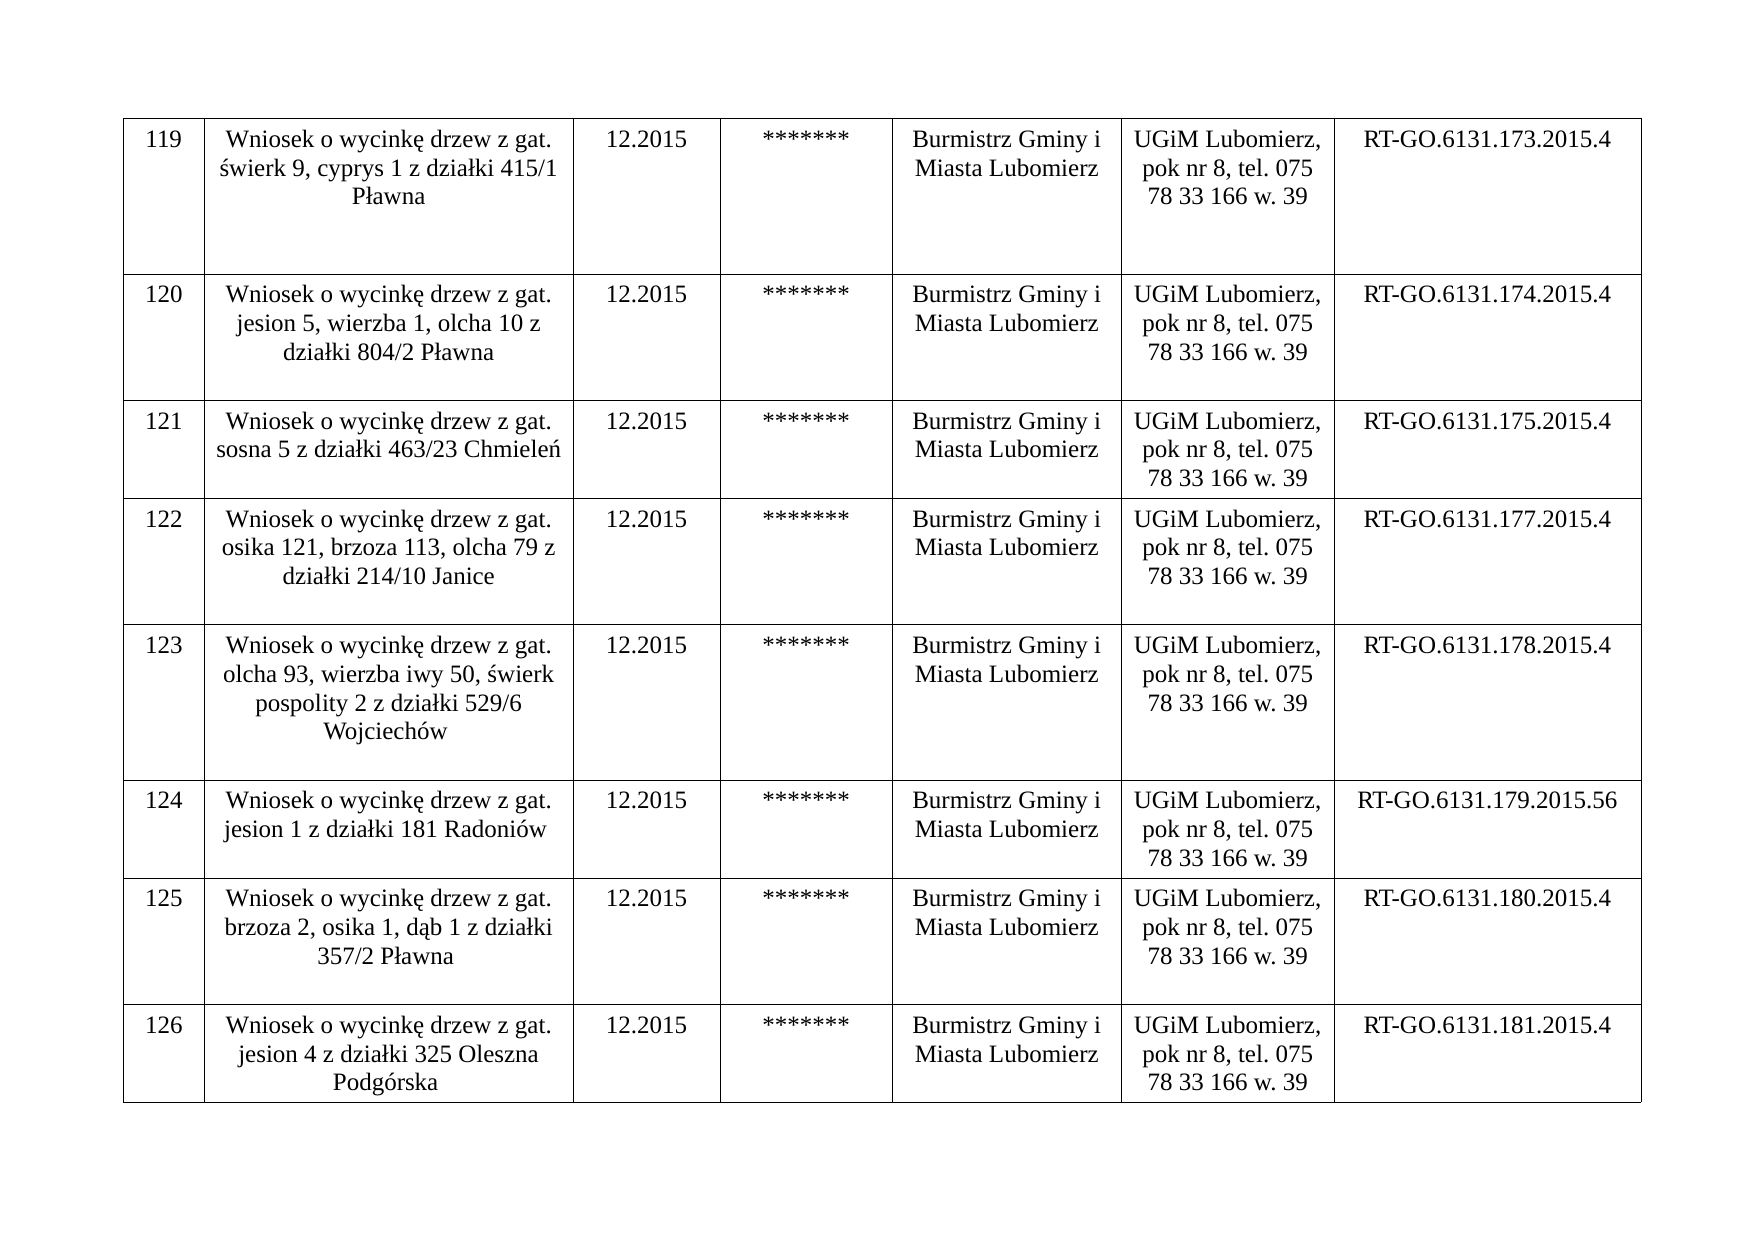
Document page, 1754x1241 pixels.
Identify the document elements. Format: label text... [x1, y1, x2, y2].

table_cell UGiM Lubomierz, pok nr 8, tel. 075 78 33 166 w. 39 [1122, 275, 1334, 400]
table_cell ******* [721, 781, 892, 877]
table_cell Burmistrz Gminy i Miasta Lubomierz [893, 1005, 1121, 1102]
table_cell 12.2015 [574, 1005, 720, 1102]
table_cell 12.2015 [574, 781, 720, 877]
table_cell 12.2015 [574, 275, 720, 400]
table_cell Wniosek o wycinkę drzew z gat. jesion 5, wierzba 1, olcha 10 z działki 804/2 Pławna [205, 275, 573, 400]
table_cell Wniosek o wycinkę drzew z gat. jesion 1 z działki 181 Radoniów [205, 781, 573, 877]
table_cell ******* [721, 119, 892, 273]
table_cell RT-GO.6131.174.2015.4 [1335, 275, 1641, 400]
table_cell Burmistrz Gminy i Miasta Lubomierz [893, 879, 1121, 1004]
table_cell Wniosek o wycinkę drzew z gat. świerk 9, cyprys 1 z działki 415/1 Pławna [205, 119, 573, 273]
table_cell Wniosek o wycinkę drzew z gat. sosna 5 z działki 463/23 Chmieleń [205, 401, 573, 498]
table_cell Burmistrz Gminy i Miasta Lubomierz [893, 119, 1121, 273]
table_cell UGiM Lubomierz, pok nr 8, tel. 075 78 33 166 w. 39 [1122, 119, 1334, 273]
table_cell ******* [721, 625, 892, 780]
table_cell ******* [721, 275, 892, 400]
table_cell 122 [124, 499, 204, 624]
table_cell ******* [721, 1005, 892, 1102]
table_cell RT-GO.6131.181.2015.4 [1335, 1005, 1641, 1102]
table_cell RT-GO.6131.177.2015.4 [1335, 499, 1641, 624]
table_cell UGiM Lubomierz, pok nr 8, tel. 075 78 33 166 w. 39 [1122, 1005, 1334, 1102]
table_cell 12.2015 [574, 119, 720, 273]
table_cell RT-GO.6131.178.2015.4 [1335, 625, 1641, 780]
table_cell ******* [721, 499, 892, 624]
table_cell UGiM Lubomierz, pok nr 8, tel. 075 78 33 166 w. 39 [1122, 401, 1334, 498]
table_cell Wniosek o wycinkę drzew z gat. olcha 93, wierzba iwy 50, świerk pospolity 2 z działki 529/6 Wojciechów [205, 625, 573, 780]
table_cell Wniosek o wycinkę drzew z gat. osika 121, brzoza 113, olcha 79 z działki 214/10 Janice [205, 499, 573, 624]
table_cell RT-GO.6131.180.2015.4 [1335, 879, 1641, 1004]
table_cell 12.2015 [574, 879, 720, 1004]
table_cell Wniosek o wycinkę drzew z gat. brzoza 2, osika 1, dąb 1 z działki 357/2 Pławna [205, 879, 573, 1004]
table_cell Wniosek o wycinkę drzew z gat. jesion 4 z działki 325 Oleszna Podgórska [205, 1005, 573, 1102]
table_cell Burmistrz Gminy i Miasta Lubomierz [893, 625, 1121, 780]
table_cell 12.2015 [574, 401, 720, 498]
table_cell 12.2015 [574, 625, 720, 780]
table_cell 119 [124, 119, 204, 273]
table_cell Burmistrz Gminy i Miasta Lubomierz [893, 401, 1121, 498]
table_cell UGiM Lubomierz, pok nr 8, tel. 075 78 33 166 w. 39 [1122, 879, 1334, 1004]
table_cell 121 [124, 401, 204, 498]
table_cell Burmistrz Gminy i Miasta Lubomierz [893, 499, 1121, 624]
table_cell 12.2015 [574, 499, 720, 624]
table_cell 126 [124, 1005, 204, 1102]
table_cell ******* [721, 401, 892, 498]
table_cell UGiM Lubomierz, pok nr 8, tel. 075 78 33 166 w. 39 [1122, 625, 1334, 780]
table_cell ******* [721, 879, 892, 1004]
table_cell Burmistrz Gminy i Miasta Lubomierz [893, 275, 1121, 400]
table_cell 120 [124, 275, 204, 400]
table_cell UGiM Lubomierz, pok nr 8, tel. 075 78 33 166 w. 39 [1122, 781, 1334, 877]
table_cell Burmistrz Gminy i Miasta Lubomierz [893, 781, 1121, 877]
table_cell RT-GO.6131.179.2015.56 [1335, 781, 1641, 877]
table_cell 125 [124, 879, 204, 1004]
table_cell UGiM Lubomierz, pok nr 8, tel. 075 78 33 166 w. 39 [1122, 499, 1334, 624]
table_cell RT-GO.6131.175.2015.4 [1335, 401, 1641, 498]
table_cell RT-GO.6131.173.2015.4 [1335, 119, 1641, 273]
table_cell 124 [124, 781, 204, 877]
table_cell 123 [124, 625, 204, 780]
